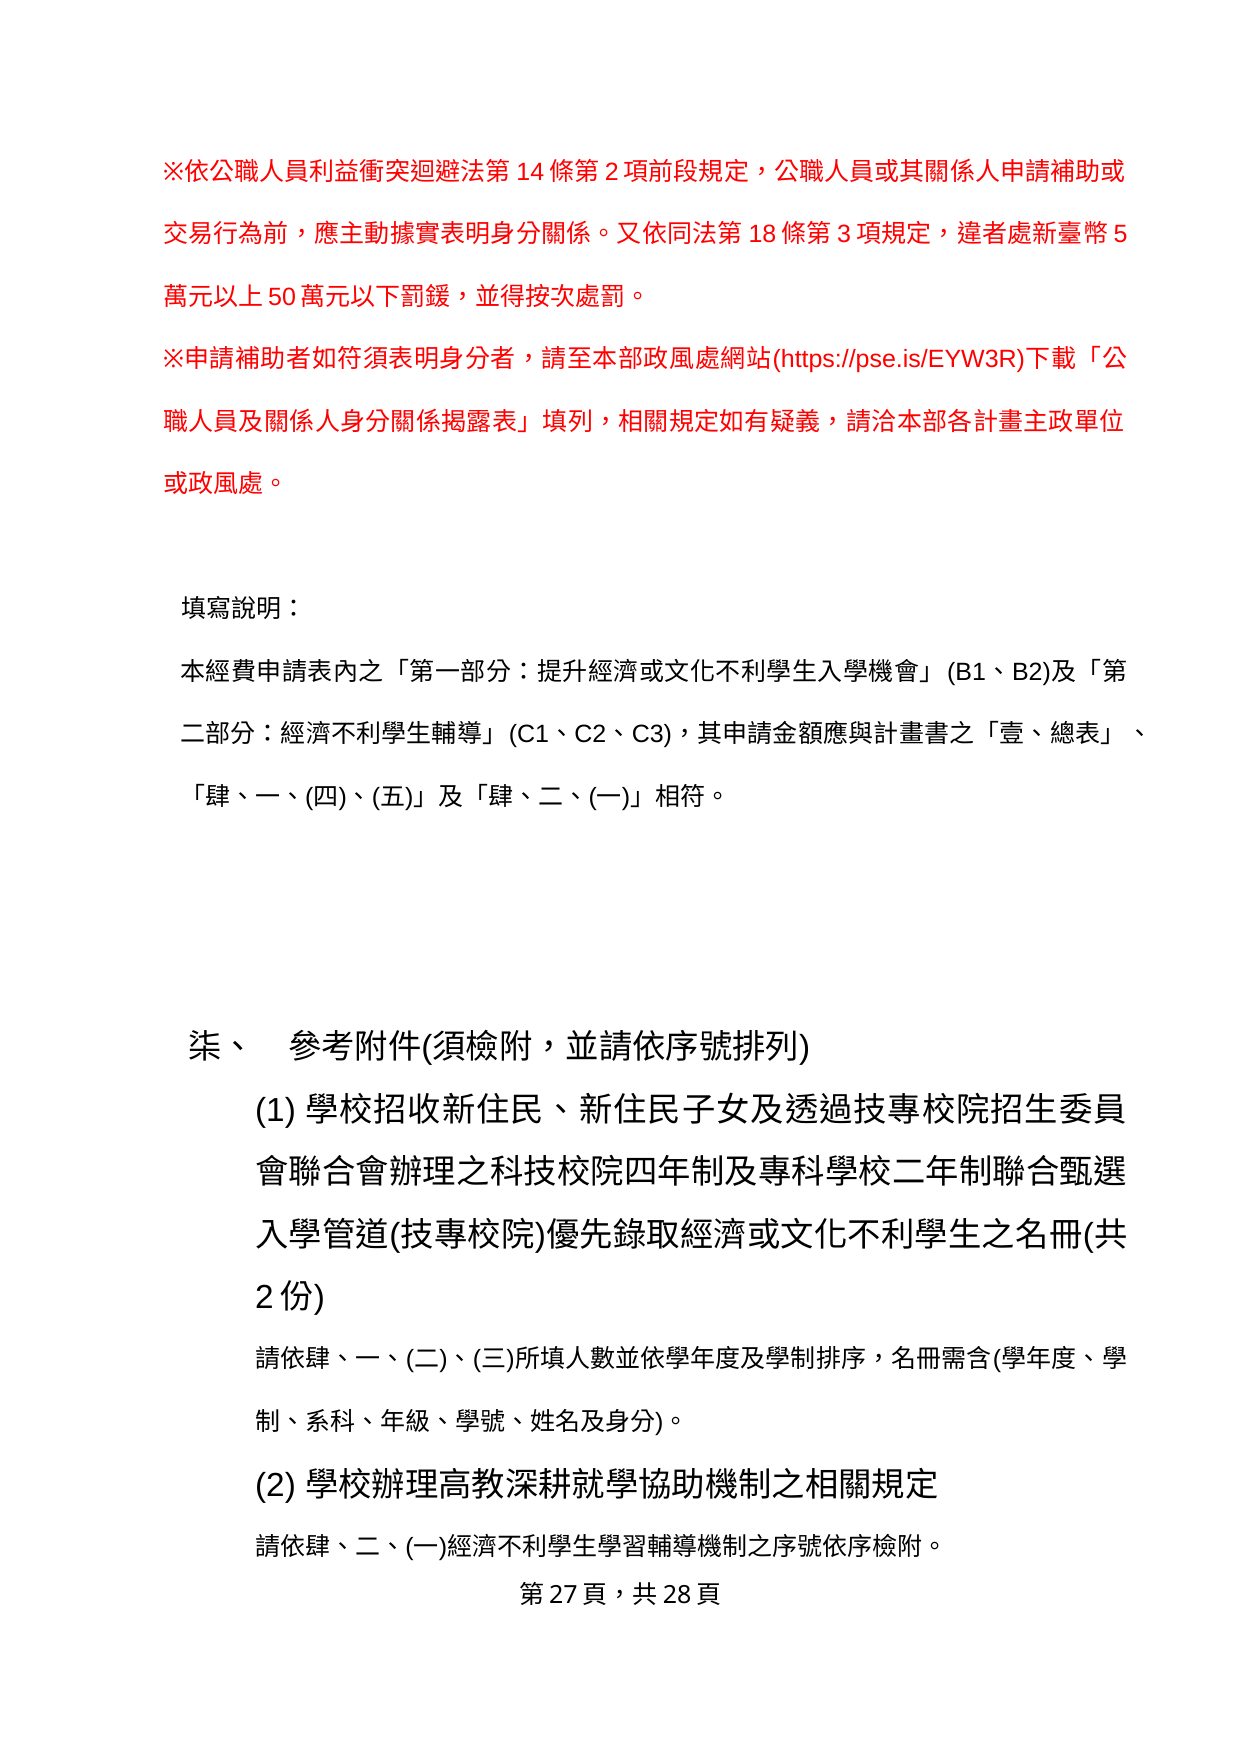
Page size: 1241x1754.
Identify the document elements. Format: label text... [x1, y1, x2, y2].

text ※申請補助者如符須表明身分者，請至本部政風處網站(https://pse.is/EYW3R)下載「公職人員及關係人身分關係揭露表」填列，相關規定如有疑義，請洽本部各計畫主政單位或政風處。 [163, 315, 1127, 502]
text ※依公職人員利益衝突迴避法第14條第2項前段規定，公職人員或其關係人申請補助或交易行為前，應主動據實表明身分關係。又依同法第18條第3項規定，違者處新臺幣5萬元以上50萬元以下罰鍰，並得按次處罰。 [163, 127, 1127, 315]
text 本經費申請表內之「第一部分：提升經濟或文化不利學生入學機會」(B1、B2)及「第二部分：經濟不利學生輔導」(C1、C2、C3)，其申請金額應與計畫書之「壹、總表」、「肆、一、(四)、(五)」及「肆、二、(一)」相符。 [180, 627, 1127, 815]
text 請依肆、二、(一)經濟不利學生學習輔導機制之序號依序檢附。 [255, 1502, 1127, 1565]
list 學校招收新住民、新住民子女及透過技專校院招生委員會聯合會辦理之科技校院四年制及專科學校二年制聯合甄選入學管道(技專校院)優先錄取經濟或文化不利學生之名冊(共2份) [255, 1065, 1127, 1315]
text 請依肆、一、(二)、(三)所填人數並依學年度及學制排序，名冊需含(學年度、學制、系科、年級、學號、姓名及身分)。 [255, 1315, 1127, 1440]
text 填寫說明： [181, 565, 1127, 627]
list 參考附件(須檢附，並請依序號排列) [188, 1002, 1127, 1065]
list 學校辦理高教深耕就學協助機制之相關規定 [255, 1440, 1127, 1502]
